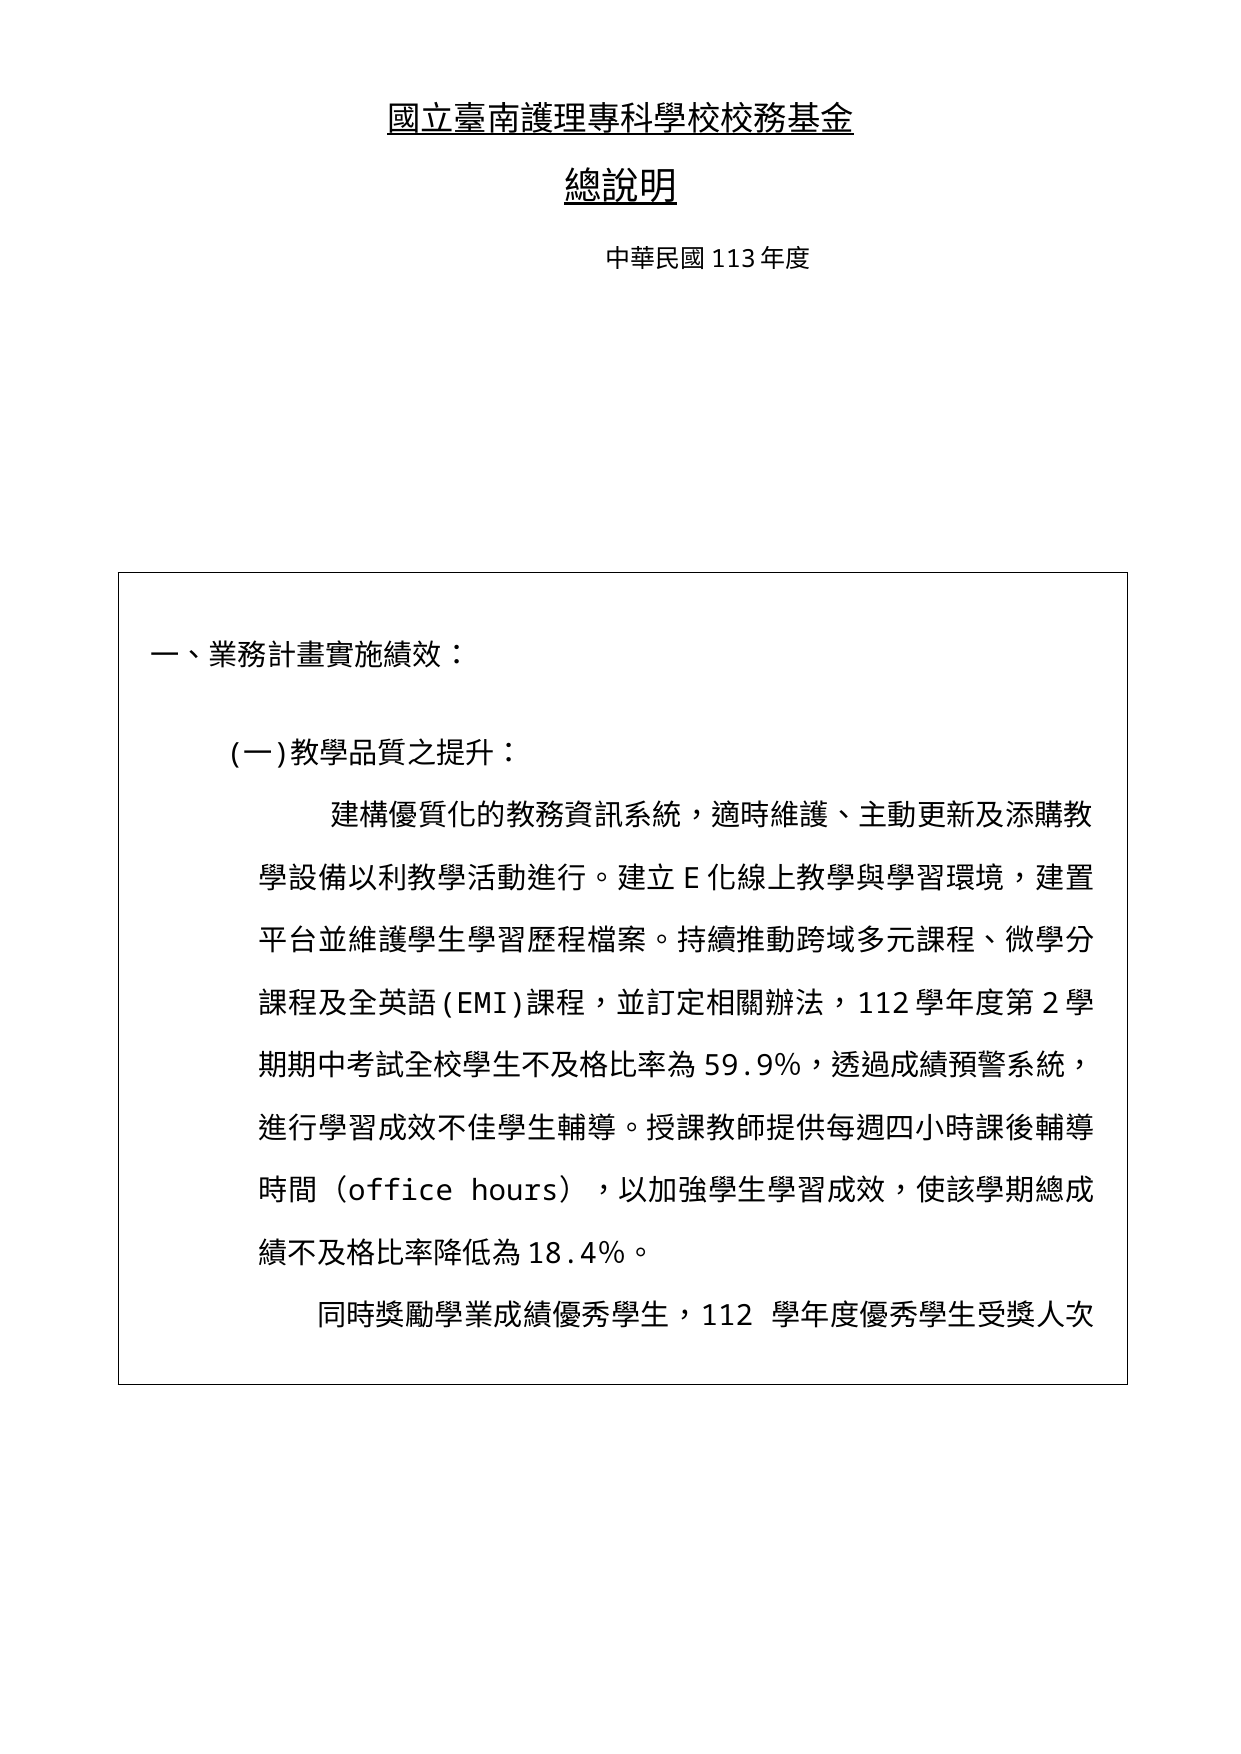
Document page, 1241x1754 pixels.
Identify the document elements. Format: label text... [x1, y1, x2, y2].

table_header 一、業務計畫實施績效： (一)教學品質之提升： 建構優質化的教務資訊系統，適時維護、主動更新及添購教學設備以利教學活動進行。建立E化線上教學與學習環境，建置平台並維護學生學習歷程檔案。持續推動跨域多元課程、微學分課程及全英語(EMI)課程，並訂定相關辦法，112學年度第2學期期中考試全校學生不及格比率為59.9％，透過成績預警系統，進行學習成效不佳學生輔導。授課教師提供每週四小時課後輔導時間（office hours），以加強學生學習成效，使該學期總成績不及格比率降低為18.4％。 同時獎勵學業成績優秀學生，112 學年度優秀學生受獎人次共217人次，合計獎金456,000元；獎勵優秀入學新生計畫，每年公開頒發表揚優秀新生，113學年度共14名五專、二專新生獲獎，另配合多元選才專案計畫、技優領航計畫，對學生所繳交之學習歷程檔案，建立評量尺規，推動評分補助系統及其他招生專業化配套措施等，建立學習標竿，提升同儕學習成效。 於111學年擴充Moodle教師上傳數位教材報表功能，並委外進行維運平臺功能，以便師生使用與管理數位教材；為提高師生平臺使用率，鼓勵教師上傳課程相關資料至平臺，113年度教師檔案上傳率98％。在教師增能方面，113學年辦理14場教師研習，涵蓋精進創新、教學實踐研究案撰寫要點、雙語教學、STEM教學、數位教學、自主學習及多元評量等多元主題，擴展教師視野，引進教學新知與科技策略。113年共計有4位教師擔任教師社群召集人，28位教師申請教學助理，並補助創新教學研究（5件）、創新教學增能計畫補助─培力型(3件)及數位教材製作（11人次教師），共計有11門課程參與其中。113年度教育部大專校院教學實踐研究計畫通過件數共7案，並且112年獲得教育部教學實踐研究績優計畫1案。在學生方面，根據其回饋，技術影片及互動教材因其可於課後自主學習、增加課程熟悉度並多次複習，接受度最高，進而達到提升學習成效。此外，獲得精進教學獎勵的教師，帶領學生參與【2023台語漢詩吟唱賽】分別榮獲全國第二名及佳作之殊榮。綜上所述，校內教學相關系統效能之提升，加上校內之創新教學相關計畫補助，對教師乃為加乘之效果，其成果反應在教師專業知能、教學模式及教學方法之改善及整體教學品質之提升。 (二)學術研究水準之提升： 積極推動各單位及教師與國內外相關學者或學術機構學術交流與合作，並辦理教師論文發表補助，獎勵教師論文、教學實務或技術報告發表與升等，鼓勵教師自我成長，各教學小組成立讀書會及研究會，彼此分享教學與研究成果。 (三)與業界或學術界簽約發展實質合作夥伴關係，並推動已簽約之策 略聯盟單位實質合作事項： 已與20間醫院、13間學校（含2間國外大學）、17間業界、社團法人台灣健康教育推廣協會暨臺南市護理師護士公會等單位簽訂合作夥伴關係。113年度教師簽訂廠商全額出資之產學研究案全校合計26件，總金額11,217,655元。其中化妝品應用科為12件，金額合計2,624,750元；老人服務事業科為5件，金額合計7,824,905元；護理科7件，金額合計720,000元；通識教育中心為2件金額合計30,000元。其中產學研究案之合作夥伴包含：臺鹽公司、中油公司、SGS、工研院、菲蘇德美、法儂、綠祚、荷柏園、維格醫美、施舒雅、媚登峰、佐登妮思、名留、蘿蔓菲婚紗、獨角獸、耀然、昇宏、竹門、晶凝、頂郁、金美克能、麗臺科技、晒亞生醫、瑛誼綠科技、瑞格藥品、惠聖元、迴響創意、尚瑾、研就、全球昕兆、佳旭、德典生技、紳宇實業、華紐實業、愛瑪妮生物科技、抱抱國際有限公司、新月圖書股份有限公司、莎士比亞婚紗攝影禮服社、財團法人高雄市私立基督教山地育幼院、高雄榮民總醫院臺南分院、臺灣護理學會、嘉義基督教醫院、衛福部、勞動部勞動力發展署雲嘉南分署、社團法人高雄市社會工作師公會、臺南市政府社會局、財團法人高雄市華仁社會福利慈善基金會、愛&喜び株式会社、寶桑社會企業社附設臺東縣私立寶桑居家長照機構、興起企業有限公司附設臺南市私立興起居家長照機構、台南市私立惠田居家長照機構、永大書局有限公司、彰化縣婚禮設計服務人員職業工會、惠聖元企業社、財團法人樹河社會福利基金會附設悠然山莊安養中心、戴德森醫療財團法人嘉義基督教醫院、昕曜媄生醫股份有限公司、臺中市政府社會局、屏東縣政府等。 (四)落實學生實習教學，提升學生專業能力與證照錄取率： 促進學生優良實習品質，積極開闢優良實習場所，目前護 理科有26個實習合作場所，化妝品應用科有31個實習合作場所，老人服務事業科有30個實習合作場所，讓學生實際參與實習工作，落實教育部校外實習計畫。為維護實習學生安全及權益，辦理學生實習體檢作業及意外醫療平安保險;另外，每學期由主管或導師、教師不定時訪視並關懷實習學生，並建立實習機構教學品質評核機制，以促進學生實習適應力與學習成效；充實校內技能病房設備，讓學生分組練習時，都有實作機會；定期舉辦校外醫院或長照機構參訪、研討，掌握社會脈動，提升學生護理師證照考取率，113年護理師證照通過率達87％；113年美容丙級技術士檢定考試通過率100％、美容乙級技術士檢定考試通過率93.62％、化學丙級技術士檢定考試通過率71.43％、化學乙級技術士檢定考試通過率66.66％、NAHA&VSBAM雙認證國際芳療證照通過率100％、NCCA凝膠指甲初級技術師證通過率87.50％、國際派對圖騰人體彩繪師丙級通過率100％；113年老人服務事業科照顧服務員證照共計30名通過，通過率達100％，高考社會工作師證照通過8人(16人報考)，通過率50％。 (五)加強學生輔導工作，提升學生學習與成長： 有效建立學校行政單位與師生溝通管道，營造安全祥和之校園環境；推動學生自治，輔導學生成立各種學生自治團體及社團，透過社團活動與社區、志工服務，建立對社會的責任感，俾利學生之學習與成長；重視心理輔導，強化導師輔導功能，適時發現學生偏差或異常行為；並介入輔導；結合國防知性之旅參訪，拓展師生全民國防理念及防衛認知，並延展職涯規劃；強化品格素養，從新生入學即培養與深耕落實；強化體育教育和衛生保健教育，舉辦各項班際運動競賽活動，以培養團隊精神並加強體適能訓練，定期辦理健康促進活動及相關衛生教育之專題演講，提升學生照顧自己與他人之能力。 (六)加強校區各項建設，提升學習之優質環境： 本校目前總樓地板面積已達到48,909平方公尺，提供學生理論與實務結合的臨床實習環境，及足夠的師生教學研究空間，有效提升師生教學與學習之品質；另外亦提供適當的宿舍空間，以確保外地新生均能住進宿舍，並照顧經濟弱勢學生，使其能安心就學。本年度進行既有校舍之改善，辦理「化妝品應用科專業教室整修及電力改善工程」、「晨晞樓增設研究室裝修工程」、「旭光樓廁所整體改善暨晨晞樓六樓增設無障礙廁所工程」、「未來教室裝修工程」以及「弘景樓電梯汰換」採購案，又持續辦理老舊冷氣汰換，以節約用電。 (七)提升圖書館資訊服務，強化網路設備效能及資訊安全，以支援教學： 強化以學術科(中心)為特色的核心館藏，配合學校高等教育深耕計畫，訂購專業中西文紙本期刊86種、中西文資料庫5種，購置中西文圖書505冊、視聽資料575套，電子圖書220冊，維持各科(中心)相關圖書及期刊的穩定成長，強化健康照護與化妝品應用核心館藏，並持續建置智慧財產權、性別主流化及原住民族等特色館藏。參與國內5個資源共享聯盟，透過館際合作方式，提供文獻傳遞47件，館際借書156件，並採購共用性資料庫21種，提供全方位讀者服務。購置超高頻晶片轉讀板，透過自動辦識技術，開始導入智慧化管理並提升服務效能；汰換布展用公告欄及數位攝影機，提供舒適安全的閱覽環境。辧理5場新生圖書館利用指導課程，5場圖書館電子資源利用課程，11場閱讀推廣活動，增進教學成效。 國家考場電腦試場建置及維護，管理校園無線網路基地台，改善本校公共區域及教學區無線網路品質；持續控管校園網路、電腦病毒掃描及流量監控；加強資訊安全：郵件過濾器(Spam)授權購買、防毒軟體(全校授權)及社交工程演練；持續加強資訊安全及推動校園資訊安全之觀念：辦理資訊安全及個人資料及教育訓練(線上)、個人資料事故應變演練暨與辦理教育訓練。持續維運虛擬平台：升級虛擬平台作業系統軟體、虛擬平台備份軟體(全部共一個軟體，依CPU數購買多份授權)及伺服器(含儲存設備)。持續維護本校無障礙網頁。租用中華電信數據電路及hicloud雲儲存服務，以強化異地備份提升網路服務。 二、收支餘絀情形： (一)收入決算與收入預算比較情形： 1.業務收入：本年度決算數3億5,146萬4,429元，較預算數3億3,658萬9,000元，增加1,487萬5,429元，增加4.42％，差異原因分析如下： 學雜費收入：本年度決算數6,243萬2,583元，較預算數6,235萬7,000元，增加7萬5,583元，增加0.12％。 學雜費減免(-)：本年度決算數710萬10元，較預算數678萬元，增加32萬10元，增加4.72％，主要係因申請學雜費減免之學生數較預計增加。 建教合作收入：本年度決算數2,002萬2,960元，較預算數1,300萬元，增加702萬2,960元，增加54.02％，主要係各類委辦計畫案收入較預計增加。 推廣教育收入：本年度決算數305萬4,321元，較預算數400萬元，減少94萬5,679元，減少23.64％，主要係因推廣課程報名人數減少，收入較預計減少。 學校教學研究補助收入：本年度決算數2億3,339萬4,000元，等於預算數2億3,339萬4,000元。 其他補助收入：本年度決算數3,963萬6,465元，較預算數3,058萬8,000元，增加904萬8,465元，增加29.58％，主要係教育部補助之計畫收入較預計增加。 雜項業務收入：本年度決算數2萬4,110元，較預算數3萬元，減少5,890元，減少19.63％，主要係辦理招生業務之收入較預計減少。 2.業務外收入：本年度決算數3,627萬1,420元，較預算數2,612萬元，增加1,015萬1,420元，增加38.86％，差異原因分析如下： 利息收入：本年度決算數1,271萬1,863元，較預算數500萬元，增加771萬1,863元，增加154.24％，主要係利率調升及定期存款金額增加致利息收入較預計增加。 資產使用及權利金收入：本年度決算數1,050萬9,159元，較預算數1,100萬元，減少49萬841元，減少4.46％，主要係學生住宿費收入較預計減少。 違規罰款收入：本年度決算數10萬318元，較預算數2萬元，增加8萬318元，增加401.59％，主要係廠商違約金收入較預計增加。 受贈收入：本年度決算數740萬2,090元，較預算數980萬元，減少239萬7,910元，減少24.47％，主要係接受各界捐款收入較預計減少。 賠(補)償收入：本年度決算數952元，較預算數0元，增加952元，主要係遺失財產賠償收入較預計增加。 雜項收入：本年度決算數554萬7,038元，較預算數30萬元，增加524萬7,038元，增加1,749.01％，主要係學生歷年[電腦網路通訊使用費]帳務調整後較預計增加。 (二)支出決算與支出預算比較情形： 1.業務成本與費用：本年度決算數3億9,605萬4,111元，較預算數3億6,708萬1,000元，增加2,897萬3,111元，增加7.89％，差異原因分析如下： 教學研究及訓輔成本：本年度決算數2億7,007萬8,889元，較預算數2億6,355萬9,000元，增加651萬9,889元，增加2.47％，主要係一般服務費及專業服務費較預算數增加。 建教合作成本：本年度決算數1,976萬8,824元，較預算數1,050萬7,000元，增加926萬1,824元，增加88.15％，主要係各類委辦計畫案收入較預計增加，成本相對增加。 推廣教育成本：本年度決算數207萬6,189元，較預算數191萬8,000元，增加15萬8,189元，增加8.25％，主要係因課程開班數增加，成本相對增加。 學生公費及獎勵金：本年度決算數3,659萬9,944元，較預算數2,421萬元，增加1,238萬9,944元，增加51.18％，主要係對學生之獎勵金及補助較預計增加。 管理及總務費用－管理費用及總務費用：本年度決算數6,750萬6,555元，較預算數6,685萬7,000元，增加64萬9,555元，增加0.97％，主要係修理保養及保固費較預計增加。 其他業務費用－雜項業務費用：本年度決算數2萬3,710元，較預算數3萬元，減少6,290元，減少20.97％，主要係辦理招生業務之收入減少，相關費用相對減少。 2.業務外費用－雜項費用：本年度決算數1,890萬9,283元，較預算數2,459萬7,000元，減少568萬7,717元，減少23.12％，主要係學生宿舍相關支出減少。 (三)決算與預算餘絀比較情形： 1.業務賸餘(短絀)：本年度決算業務短絀4,458萬9,682元，較預算短絀數3,049萬2,000元，增加短絀1,409萬7,682元，主要係學生公費及獎勵金增加。 2.業務外賸餘(短絀)：本年度決算業務外賸餘1,736萬2,137元，較預算賸餘數152萬3,000元，增加賸餘1,583萬9,137元，主要係利息收入及雜項收入增加。 3.本期賸餘(短絀)：本年度決算短絀2,722萬7,545元，較預算短絀數2,896萬9,000元，減少短絀174萬1,455元，主要係利息收入及雜項收入增加。 三、餘絀撥補實況： 本期短絀2,722萬7,545元，前期未分配賸餘522萬3,980元，本年度未分配賸餘0元，待填補之短絀0元。 四、現金流量結果： 本年度決算現金及約當現金淨減1,753萬3,468元，較預算現金及約當現金淨增3,040萬2,000元，減少4,793萬5,468元，其原因如下： (一)業務活動之淨現金流出1,945萬9,695元，包含： 1.本年度決算短絀2,722萬7,545元。 2.利息收入之調整減列1,271萬1,863元。 3.調整項目1,775萬1,595元，包含： 折舊、減損及折耗4,196萬8,845元。 攤銷1,588萬2,943元。 其他淨減752萬2,555元。 流動資產淨增2,891萬9,617元。 流動負債淨減365萬8,021元。 4.收取利息272萬8,118元。 (二)投資活動之淨現金流出5,353萬6,190元，包含： 1.減少流動金融資產2億5,970萬元。 2.減少短期墊款1萬6,534元。 3.減少準備金267萬1,391元。 4.減少其他資產311萬4,308元。 5.收取利息985萬600元。 6.增加投資2億7,930萬元。 7.增加不動產、廠房及設備3,243萬5,861元。 8.增加無形資產350萬8,316元。 9.增加其他資產1,364萬4,846元。 (三)籌資活動之淨現金流入5,546萬2,417元，包含： 1.增加其他負債1,654萬9,790元。 2.增加基金5,357萬9,848元。 3.減少其他負債1,466萬7,221元。 (四)不影響現金流量之投資與籌資活動，包含： 1.退休離職準備金與應付退休及離職金因計息同額增加之金額1萬4,552元。 2.其他準備金與遞延收入同額增加之金額70萬元。 3.不動產、廠房及設備(機械及設備)與遞延收入同額增加之金額13萬1,526元。 4.應付代管資產轉列受贈公積之金額179萬6,007元。 5.撥用受贈公積填補累積短絀金額2,200萬3,565元。 五、資產負債情況： (一)本年度決算資產總計18億6,153萬8,734元，包含： 1.流動資產4億724萬827元，占資產總額21.88％。 2.投資、長期應收款、貸墊款及準備金5億1,315萬1,675元，占資產總額27.57％。 3.不動產、廠房及設備8億6,110萬237元，占資產總額46.26％。 4.無形資產2,325萬5,687元，占資產總額1.25％。 5.其他資產5,679萬308元，占資產總額3.05％。 (二)負債總計4,560萬2,345元，占負債及淨值總額2.45％，包含： 1.流動負債2,321萬7,648元，占負債及淨值總額1.25％。 2.其他負債2,238萬4,697元，占負債及淨值總額1.20％。 (三)淨值總計18億1,593萬6,389元，占負債及淨值總額97.55％，包含： 1.基金16億6,978萬7,238元，占負債及淨值總額89.70％。 2.公積1億4,614萬9,151元，占負債及淨值總額7.85％。 六、其他：為辦理教育部專項補助計畫所需，本年度先行辦理並補辦115年度一般建築及設備計畫預算1,000萬元，奉行政院113年11月29日院授教字第1134401236E號函同意。 [119, 573, 1127, 1384]
